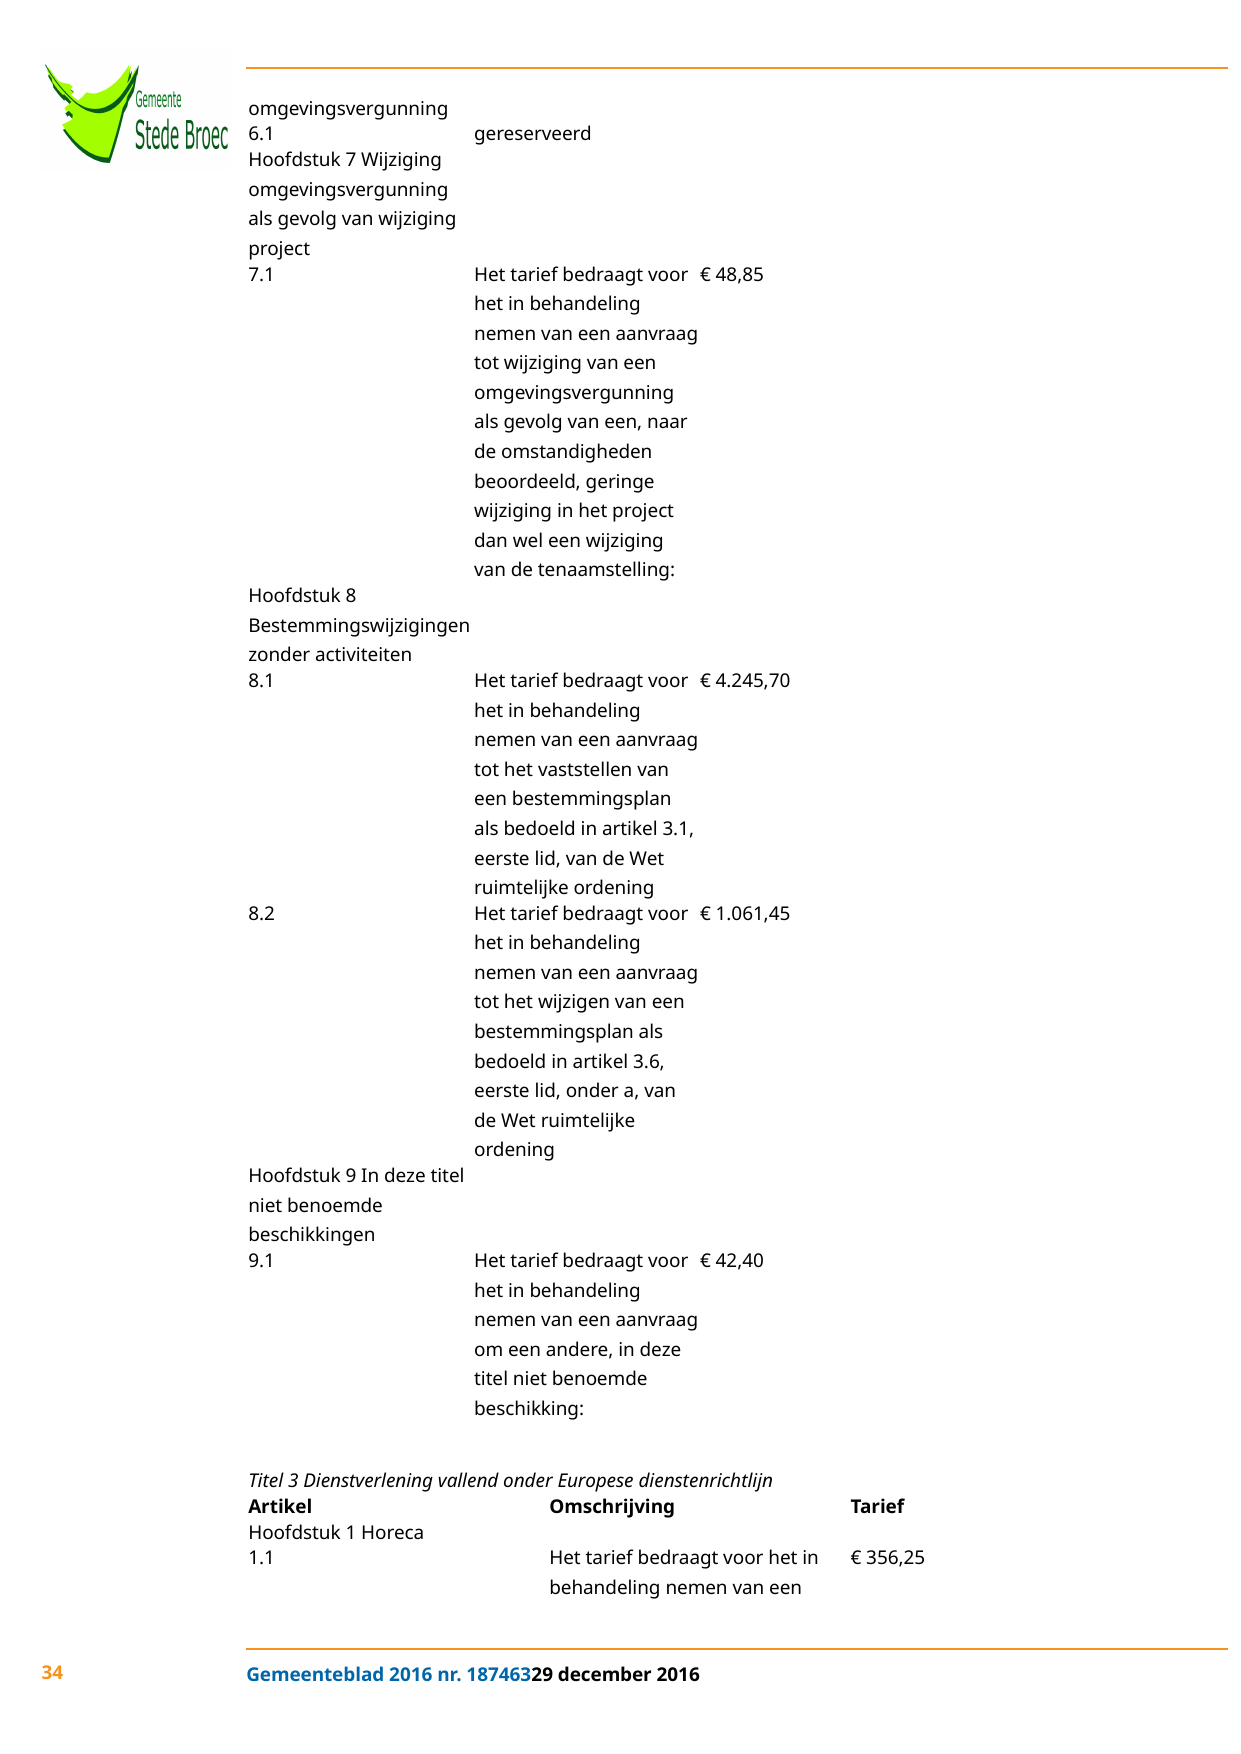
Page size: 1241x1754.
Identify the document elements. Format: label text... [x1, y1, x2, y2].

table_cell 6.1 [248, 121, 474, 146]
table_cell Het tarief bedraagt voor het in behandeling nemen van een [549, 1545, 850, 1600]
table_cell gereserveerd [474, 121, 700, 146]
text Titel 3 Dienstverlening vallend onder Europese dienstenrichtlijn [248, 1467, 1152, 1493]
table_cell 8.1 [248, 667, 474, 900]
table_cell Het tarief bedraagt voor het in behandeling nemen van een aanvraag tot wijziging van een omgevingsvergunning als gevolg van een, naar de omstandigheden beoordeeld, geringe wijziging in het project dan wel een wijziging van de tenaamstelling: [474, 261, 700, 582]
table_cell € 42,40 [700, 1247, 926, 1421]
table_cell Hoofdstuk 8 Bestemmingswijzigingen zonder activiteiten [248, 582, 474, 667]
table_cell [926, 900, 1152, 1162]
table_cell 7.1 [248, 261, 474, 582]
table_cell € 1.061,45 [700, 900, 926, 1162]
table_cell € 48,85 [700, 261, 926, 582]
table_header Omschrijving [549, 1493, 850, 1519]
table_cell Hoofdstuk 9 In deze titel niet benoemde beschikkingen [248, 1163, 474, 1247]
table_cell Hoofdstuk 1 Horeca [248, 1519, 549, 1544]
table_cell Het tarief bedraagt voor het in behandeling nemen van een aanvraag tot het vaststellen van een bestemmingsplan als bedoeld in artikel 3.1, eerste lid, van de Wet ruimtelijke ordening [474, 667, 700, 900]
table_cell [926, 261, 1152, 582]
table_cell 8.2 [248, 900, 474, 1162]
table_cell € 356,25 [850, 1545, 1152, 1600]
table_cell omgevingsvergunning [248, 95, 474, 121]
table_cell [926, 667, 1152, 900]
picture [41, 47, 231, 172]
table_cell [926, 1247, 1152, 1421]
table_cell Hoofdstuk 7 Wijziging omgevingsvergunning als gevolg van wijziging project [248, 146, 474, 261]
table_header Tarief [850, 1493, 1152, 1519]
table_cell Het tarief bedraagt voor het in behandeling nemen van een aanvraag om een andere, in deze titel niet benoemde beschikking: [474, 1247, 700, 1421]
table_cell [700, 121, 926, 146]
table_cell € 4.245,70 [700, 667, 926, 900]
table_cell 1.1 [248, 1545, 549, 1600]
table_header Artikel [248, 1493, 549, 1519]
table_cell [926, 121, 1152, 146]
table_cell 9.1 [248, 1247, 474, 1421]
table_cell Het tarief bedraagt voor het in behandeling nemen van een aanvraag tot het wijzigen van een bestemmingsplan als bedoeld in artikel 3.6, eerste lid, onder a, van de Wet ruimtelijke ordening [474, 900, 700, 1162]
